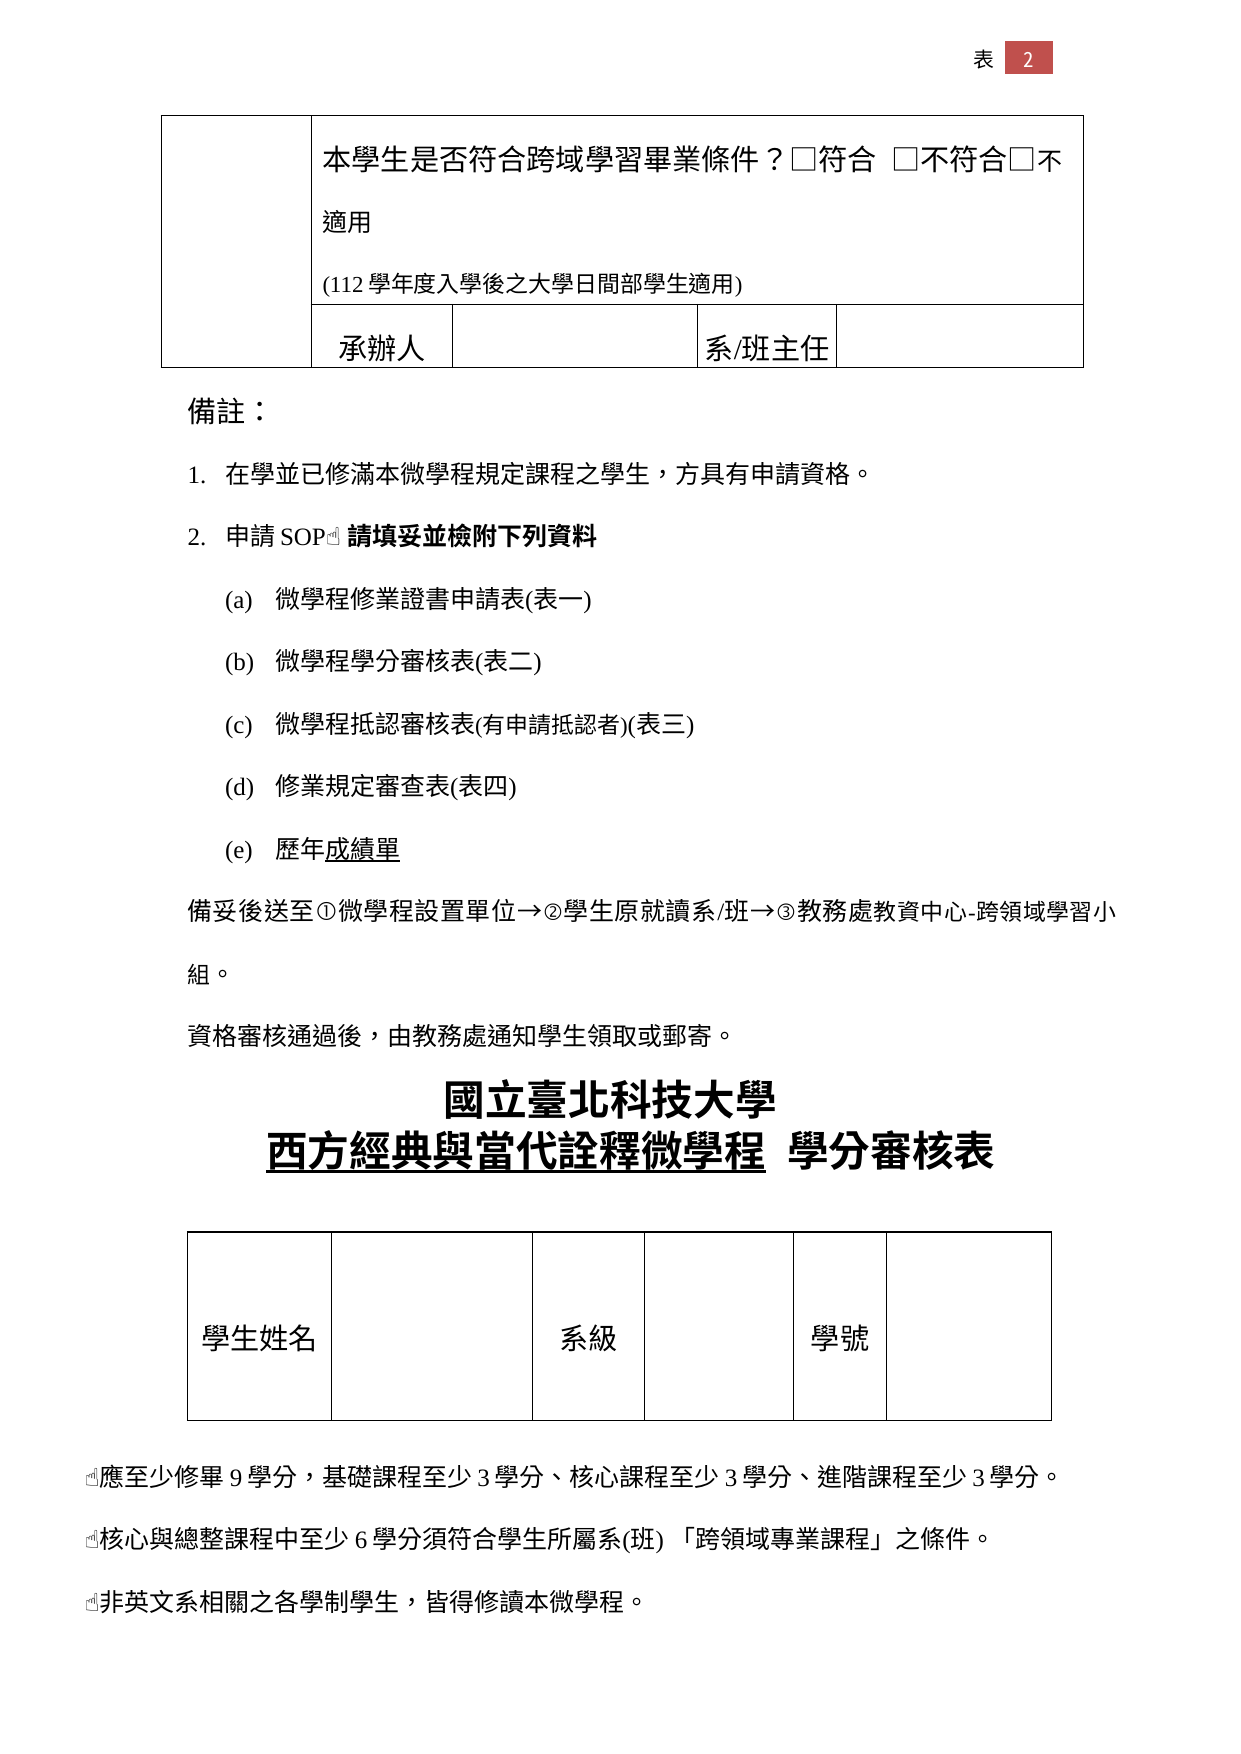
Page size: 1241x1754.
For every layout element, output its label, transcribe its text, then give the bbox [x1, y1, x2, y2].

table_cell 系/班主任 [698, 305, 836, 367]
text 備註： [187, 368, 1053, 431]
text 應至少修畢9學分，基礎課程至少3學分、核心課程至少3學分、進階課程至少3學分。 [84, 1433, 1177, 1496]
list 歷年成績單 [225, 806, 1053, 868]
table_header [887, 1233, 1051, 1420]
list 微學程學分審核表(表二) [225, 618, 1053, 681]
text 國立臺北科技大學 [187, 1056, 1053, 1118]
table_cell [453, 305, 697, 367]
table_header [332, 1233, 532, 1420]
table_cell [837, 305, 1083, 367]
list 微學程抵認審核表(有申請抵認者)(表三) [225, 681, 1053, 743]
text 資格審核通過後，由教務處通知學生領取或郵寄。 [187, 993, 1053, 1056]
table_cell 本學生是否符合跨域學習畢業條件？□符合 □不符合□不適用 (112學年度入學後之大學日間部學生適用) [312, 116, 1083, 304]
list 修業規定審查表(表四) [225, 743, 1053, 806]
text 備妥後送至微學程設置單位→學生原就讀系/班→教務處教資中心-跨領域學習小組。 [187, 868, 1117, 993]
table_header [645, 1233, 793, 1420]
list 申請SOP 請填妥並檢附下列資料 [187, 493, 1053, 556]
text 非英文系相關之各學制學生，皆得修讀本微學程。 [84, 1558, 1177, 1621]
list 在學並已修滿本微學程規定課程之學生，方具有申請資格。 [187, 431, 1053, 493]
text 西方經典與當代詮釋微學程 學分審核表 [187, 1118, 1053, 1179]
list 微學程修業證書申請表(表一) [225, 556, 1053, 618]
text 核心與總整課程中至少6學分須符合學生所屬系(班) 「跨領域專業課程」之條件。 [84, 1496, 1177, 1558]
table_header 系級 [533, 1233, 644, 1420]
table_header 學號 [794, 1233, 886, 1420]
table_header 學生姓名 [188, 1233, 331, 1420]
table_cell 承辦人 [312, 305, 452, 367]
table_cell [162, 116, 311, 367]
